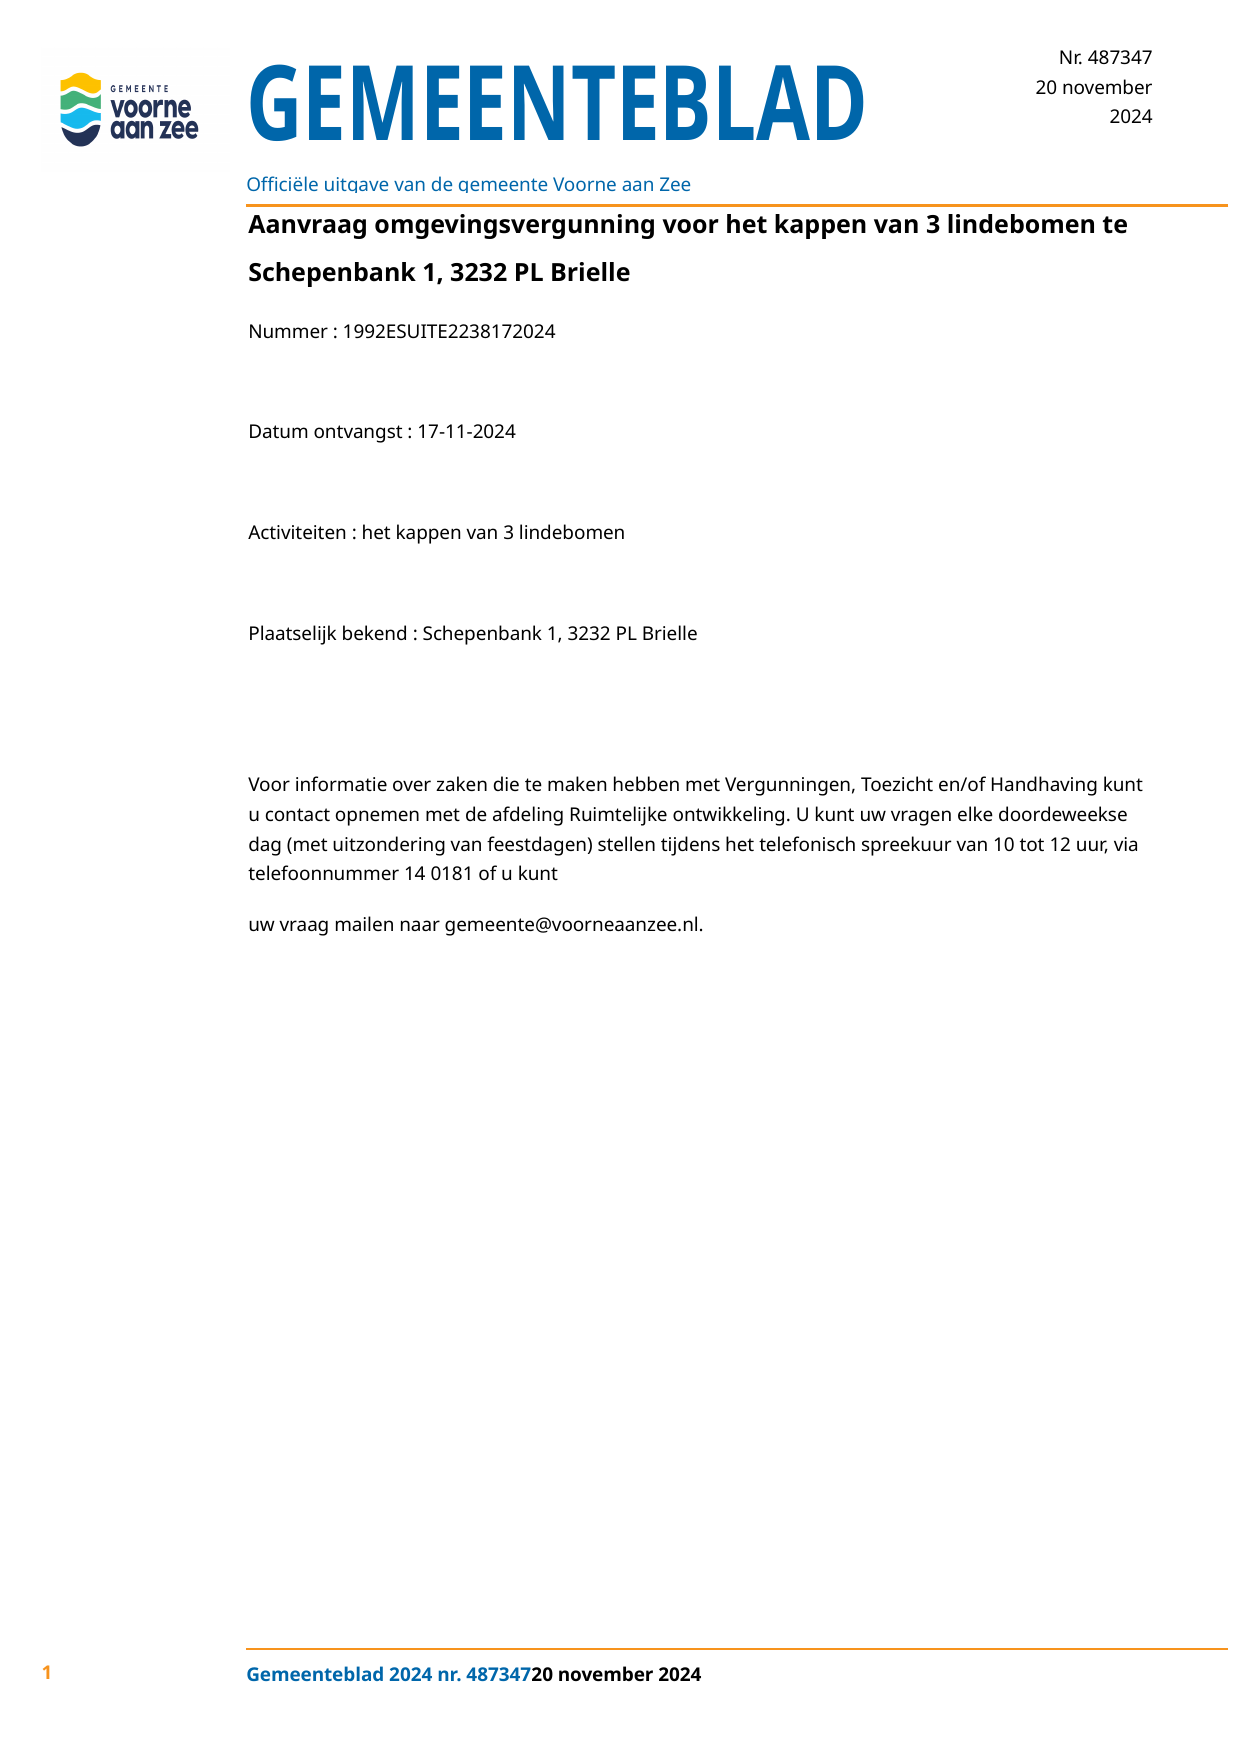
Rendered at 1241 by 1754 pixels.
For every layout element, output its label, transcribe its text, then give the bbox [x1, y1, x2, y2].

text Voor informatie over zaken die te maken hebben met Vergunningen, Toezicht en/of Handhaving kunt u contact opnemen met de afdeling Ruimtelijke ontwikkeling. U kunt uw vragen elke doordeweekse dag (met uitzondering van feestdagen) stellen tijdens het telefonisch spreekuur van 10 tot 12 uur, via telefoonnummer 14 0181 of u kunt [248, 772, 1152, 886]
text uw vraag mailen naar gemeente@voorneaanzee.nl. [248, 911, 1152, 937]
text Activiteiten : het kappen van 3 lindebomen [248, 519, 1152, 545]
text Plaatselijk bekend : Schepenbank 1, 3232 PL Brielle [248, 620, 1152, 646]
text Aanvraag omgevingsvergunning voor het kappen van 3 lindebomen te Schepenbank 1, 3232 PL Brielle [248, 207, 1152, 288]
text Datum ontvangst : 17-11-2024 [248, 419, 1152, 444]
text Nummer : 1992ESUITE2238172024 [248, 318, 1152, 344]
picture [41, 47, 231, 172]
